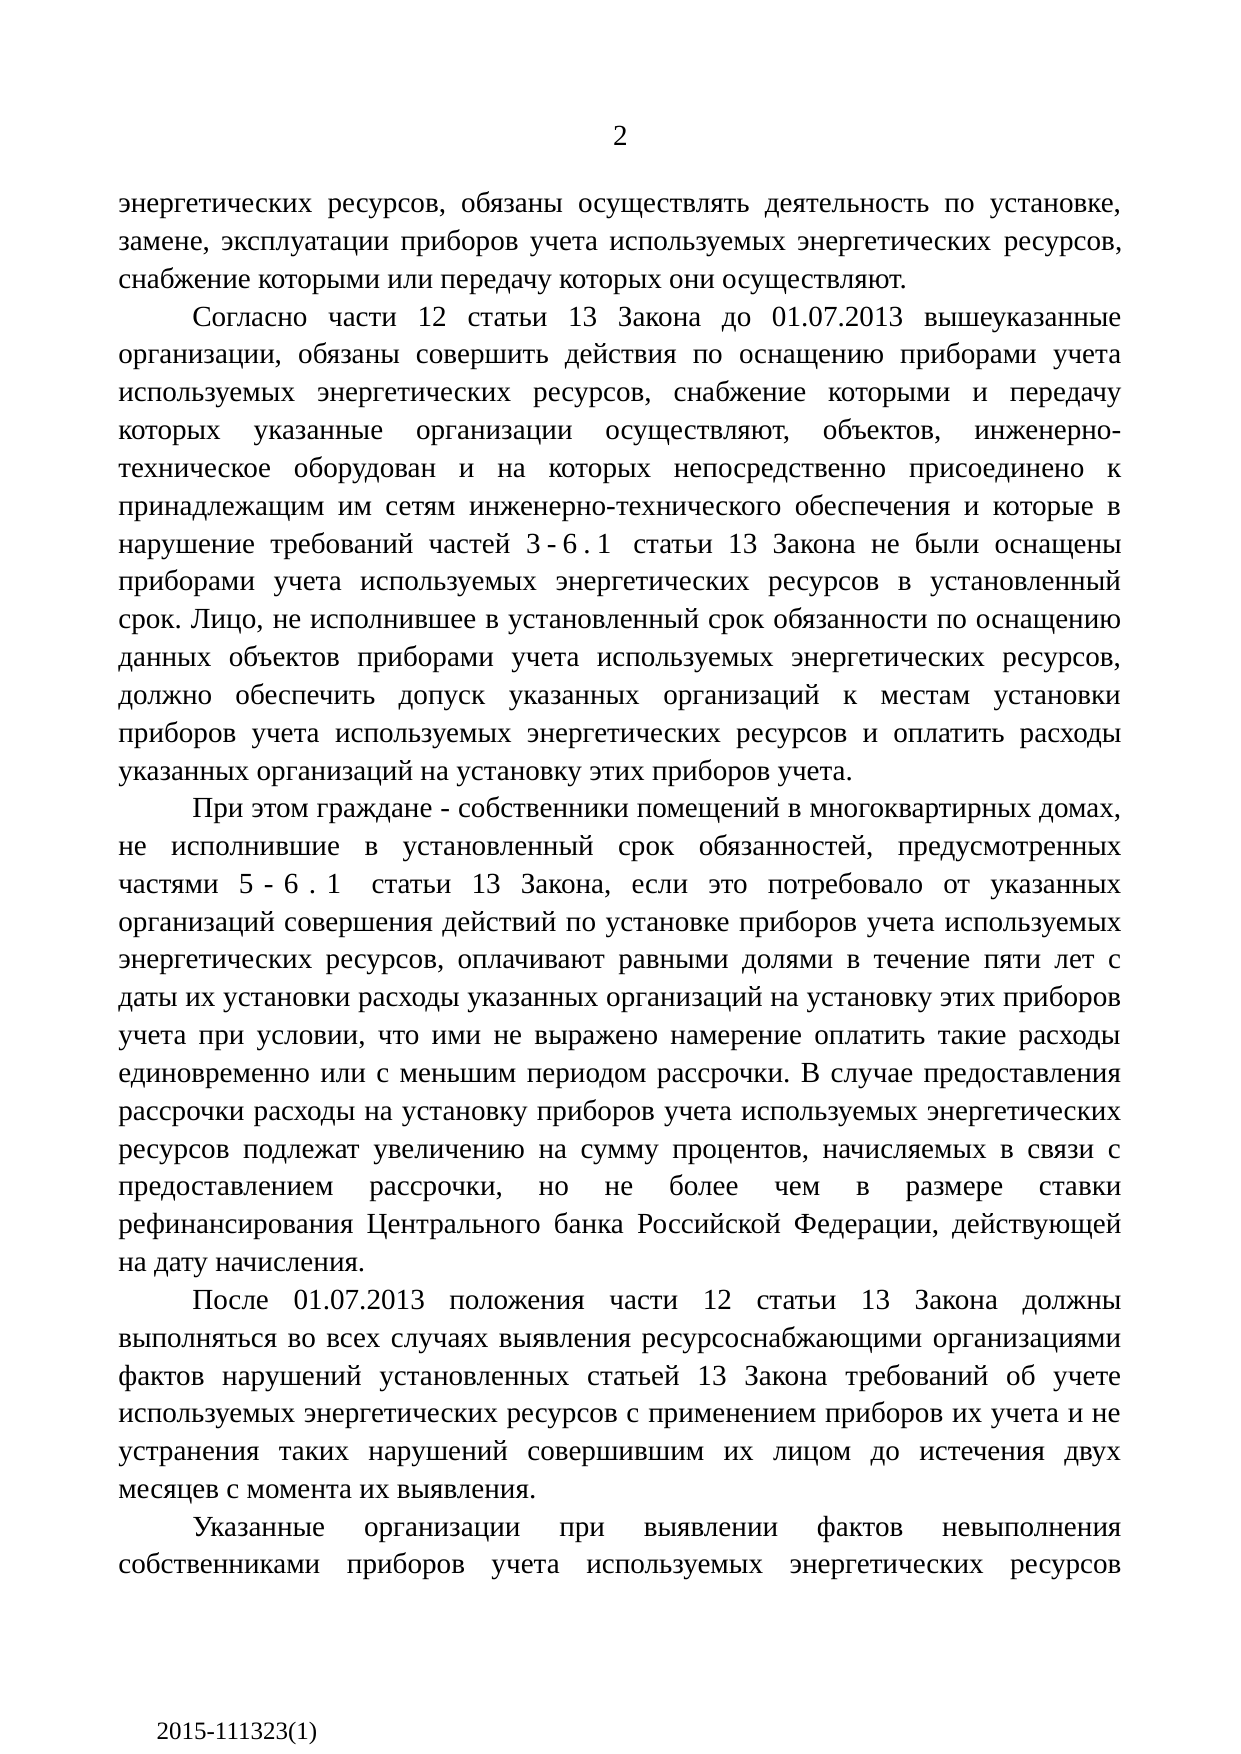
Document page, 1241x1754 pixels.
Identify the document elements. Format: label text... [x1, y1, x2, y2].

text энергетических ресурсов, обязаны осуществлять деятельность по установке, замене, эксплуатации приборов учета используемых энергетических ресурсов, снабжение которыми или передачу которых они осуществляют. [118, 181, 1122, 294]
text Указанные организации при выявлении фактов невыполнения собственниками приборов учета используемых энергетических ресурсов [118, 1504, 1122, 1580]
text После 01.07.2013 положения части 12 статьи 13 Закона должны выполняться во всех случаях выявления ресурсоснабжающими организациями фактов нарушений установленных статьей 13 Закона требований об учете используемых энергетических ресурсов с применением приборов их учета и не устранения таких нарушений совершившим их лицом до истечения двух месяцев с момента их выявления. [118, 1278, 1122, 1504]
text Согласно части 12 статьи 13 Закона до 01.07.2013 вышеуказанные организации, обязаны совершить действия по оснащению приборами учета используемых энергетических ресурсов, снабжение которыми и передачу которых указанные организации осуществляют, объектов, инженерно-техническое оборудован и на которых непосредственно присоединено к принадлежащим им сетям инженерно-технического обеспечения и которые в нарушение требований частей 3-6.1 статьи 13 Закона не были оснащены приборами учета используемых энергетических ресурсов в установленный срок. Лицо, не исполнившее в установленный срок обязанности по оснащению данных объектов приборами учета используемых энергетических ресурсов, должно обеспечить допуск указанных организаций к местам установки приборов учета используемых энергетических ресурсов и оплатить расходы указанных организаций на установку этих приборов учета. [118, 294, 1122, 786]
text При этом граждане - собственники помещений в многоквартирных домах, не исполнившие в установленный срок обязанностей, предусмотренных частями 5-6.1 статьи 13 Закона, если это потребовало от указанных организаций совершения действий по установке приборов учета используемых энергетических ресурсов, оплачивают равными долями в течение пяти лет с даты их установки расходы указанных организаций на установку этих приборов учета при условии, что ими не выражено намерение оплатить такие расходы единовременно или с меньшим периодом рассрочки. В случае предоставления рассрочки расходы на установку приборов учета используемых энергетических ресурсов подлежат увеличению на сумму процентов, начисляемых в связи с предоставлением рассрочки, но не более чем в размере ставки рефинансирования Центрального банка Российской Федерации, действующей на дату начисления. [118, 786, 1122, 1278]
